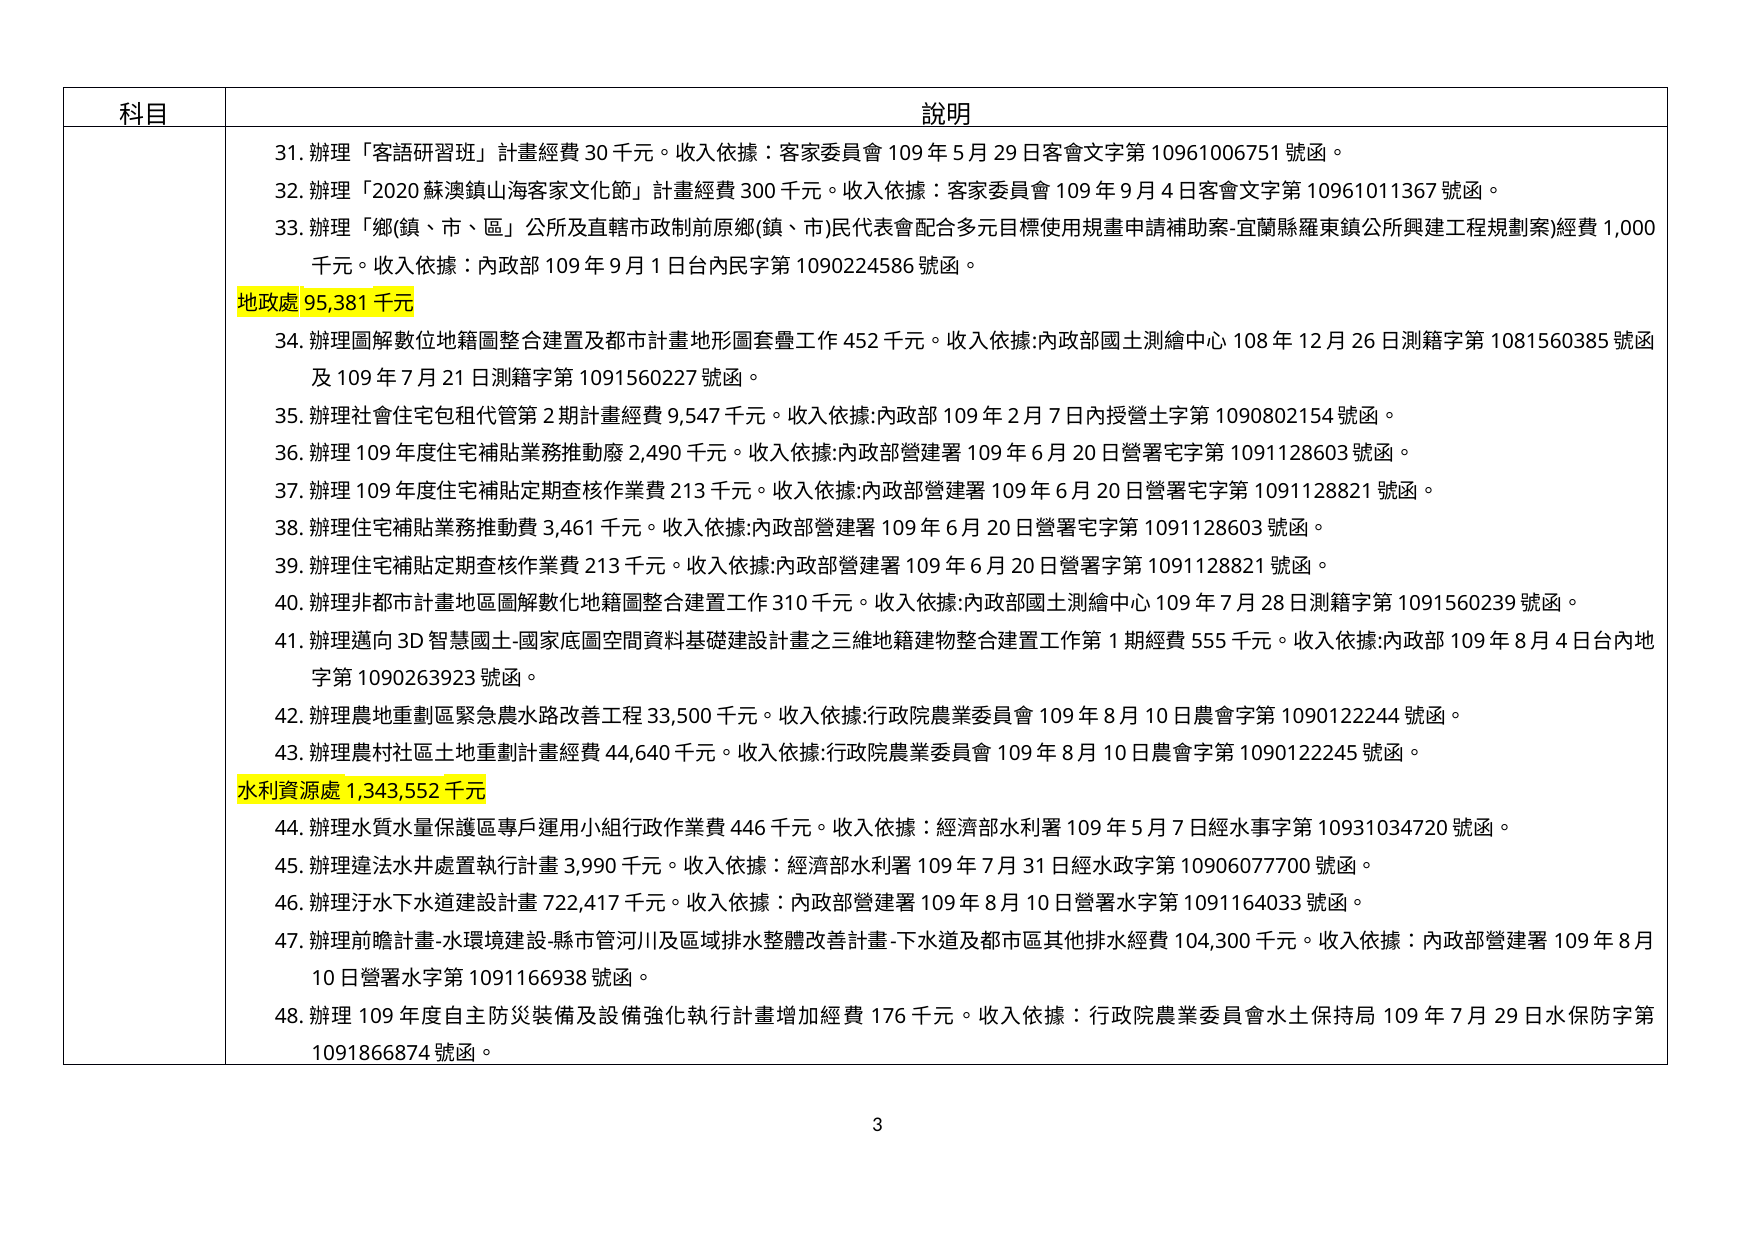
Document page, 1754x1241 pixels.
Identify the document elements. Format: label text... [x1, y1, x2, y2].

table_header 說明 [226, 88, 1667, 126]
table_cell 秘書處2,550千元 有線廣播電視事業發展基金補助辦理與有線廣播電視法有關之業務經費2,550千元。收入依據:國家通訊傳播委員會109年8月12日通傳平臺字第10941022210號函。 勞工處5,247千元 辦理110年度勞動部補助直轄市、縣市政府督促事業單位遵守勞動條件法令計畫5,247千元。收入依據:勞動部109年6月24日勞職守字第1090202612號函及109年9月1日勞職授字第1090203577號函。 建設處89,846千元 辦理原有住宅改善無障礙設施1,856千元。收入依據：內政部營建署109年4月8日營署管字第1091056800號函。 辦理前瞻計畫-城鄉建設-城鎮之心工程計畫政策引導型第六階段36,890千元。收入依據：內政部109年5月14日台內營字第1090808067號函。 辦理前瞻計畫-城鎮風貌及創生環境營造計畫47,000千元。收入依據：內政部營建署109年7月24日營署督字第1091154375號函。 辦理促進地方政府推動海洋事務補助計畫4,100千元。收入依據：海洋委員會109年8月10日海洋環字第1090008640號函。 工商旅遊處28,493千元 辦理偏遠與原住民地區家用桶裝瓦斯差價補助業務計畫1,388千元。收入依據：經濟部能源局108年10月22日能油漬第10800633370號函。 辦理石油管理業務補助計畫1,700千元。收入依據：經濟部能源局108年7月19日能油字10800154940號函。 辦理本縣公有市場及夜市設施改善計畫補助經費15,562千元。收入依據：經濟部109年5月22日經授中字第10930039940號函。 辦理本縣中小企業務服務中心110年度服務工作計畫補助經費911千元。收入依據：經濟部中小企業處109年9月2日中企輔字第10902008320號函。 辦理本縣工業鍋爐改善補助計畫經費5,075千元。收入依據：經濟部109年6月9日經授工字第10920417690號函及109年5月11日經授工字第1092041428C號函。 辦理再生能源發電設備認定與查核業務經費3,200千元。收入依據：經濟部能源局109年9月7日技字第1090004205I號函。 辦理海域遊憩活動一站式資訊服務平臺-縣市海域觀光亮點資訊開放計畫357千元。收入依據：海洋委員會109年8月10日海洋產字1090008672號函。 辦理109年度「借問站」創新旅遊服務推廣計畫300千元。收入依據：交通部觀光局109年5月21日觀旅局109年5月21日觀旅字第1095000807C號函。 交通處145,823千元 辦理109年公路公共運輸多元推升計畫-「使用電子票證搭乘台灣好行旅遊優惠計畫」384千元。收入依據:交通部公路總局109年6月23日陸運計字第1090076580號函。 109年度「公路公共運輸多元推升計劃」申請計劃(第5次)經費17,273千元。收入依據:交通部公路總局109年9月1日陸運計字第1090101715號函。 109年度「公路公共運輸多元推升計劃」申請計劃(第4次)經費4,099千元。收入依據:交通部公路總局109年8月10日陸運計字第1090098734號函。 辦理公共設施管線資料庫暨管理系統整合應用建置計畫2,800千元。收入依據:內政部營建署109年8月10日營署工程字第1090060448號函。 辦理內政部108年度「市區道路養護管理暨人行環境無障礙考評計畫」甲等增額補助經費-辦理三星鄉月眉街道路改善工程5,000千元。收入依據:內政部109年5月20日內授營道字第1090808882號函。 辦理「前瞻計畫-城鄉建設-『提升道路品質計畫(內政部)』核定補助工程」等2案經費47,000千元。收入依據:內政部108年12月20日台內營字第1080823487號函。 辦理宜蘭縣大同鄉碼崙橋改建工程40,000千元。收入依據:行政院農業委員會109年8月10日農會字第1090122244號函。 辦理109年度「智慧運輸系統發展建設計畫」輔助計畫第二波經費20,000千元。收入依據:交通部109年6月4日教科字第1095005987號函。 辦理109年度「公路公共運輸多元推升計畫」申請計畫(第3次)-「幸福巴士計畫-蘇澳鎮乙類大客車、乙類無障礙大客車購車計畫」9,267千元。收入依據:交通部公路總局109年7月16日陸運計字第1090074262號函。 民政處20,470千元 辦理狀圍鄉睦鄰捐助經費10,000千元：收入依據：國防部軍備局規格鑑測中心109年8月26日備規計粽字第1090010804號函。 辦理研發替代役男入營輸送作業經費40千元。收入依據：內政部役政署109年8月5日役署甄字第1091050764號函。 辦理役政業務經費7,859千元。收入依據：內政部役政署109年8月4日役署主字第1091120090號函。 辦理新住民生活適應輔導計畫經費51千元。收入依據：內政部移民署109年7月10日移署109年7月10日移署字第1090072802號函。 辦理全國客家日活動經費300千元。收入依據：客家委員會109年5月29日客會文字第10961006751號函。 辦理客家桐花祭活動計畫經費500 千元。收入依據：客家委員會109年5月29日客會文字第10961006751號函。 辦理客家深根服務計畫經費390千元。收入依據：客家委員會109年5月29日客會文字第10961006751號函。 辦理「客語研習班」計畫經費30千元。收入依據：客家委員會109年5月29日客會文字第10961006751號函。 辦理「2020蘇澳鎮山海客家文化節」計畫經費300千元。收入依據：客家委員會109年9月4日客會文字第10961011367號函。 辦理「鄉(鎮、市、區」公所及直轄市政制前原鄉(鎮、市)民代表會配合多元目標使用規畫申請補助案-宜蘭縣羅東鎮公所興建工程規劃案)經費1,000千元。收入依據：內政部109年9月1日台內民字第1090224586號函。 地政處95,381千元 辦理圖解數位地籍圖整合建置及都市計畫地形圖套疊工作452千元。收入依據:內政部國土測繪中心108年12月26日測籍字第1081560385號函及109年7月21日測籍字第1091560227號函。 辦理社會住宅包租代管第2期計畫經費9,547千元。收入依據:內政部109年2月7日內授營土字第1090802154號函。 辦理109年度住宅補貼業務推動廢2,490千元。收入依據:內政部營建署109年6月20日營署宅字第1091128603號函。 辦理109年度住宅補貼定期查核作業費213千元。收入依據:內政部營建署109年6月20日營署宅字第1091128821號函。 辦理住宅補貼業務推動費3,461千元。收入依據:內政部營建署109年6月20日營署宅字第1091128603號函。 辦理住宅補貼定期查核作業費213千元。收入依據:內政部營建署109年6月20日營署字第1091128821號函。 辦理非都市計畫地區圖解數化地籍圖整合建置工作310千元。收入依據:內政部國土測繪中心109年7月28日測籍字第1091560239號函。 辦理邁向3D智慧國土-國家底圖空間資料基礎建設計畫之三維地籍建物整合建置工作第1期經費555千元。收入依據:內政部109年8月4日台內地字第1090263923號函。 辦理農地重劃區緊急農水路改善工程33,500千元。收入依據:行政院農業委員會109年8月10日農會字第1090122244號函。 辦理農村社區土地重劃計畫經費44,640千元。收入依據:行政院農業委員會109年8月10日農會字第1090122245號函。 水利資源處1,343,552千元 辦理水質水量保護區專戶運用小組行政作業費446千元。收入依據：經濟部水利署109年5月7日經水事字第10931034720號函。 辦理違法水井處置執行計畫3,990千元。收入依據：經濟部水利署109年7月31日經水政字第10906077700號函。 辦理汙水下水道建設計畫722,417千元。收入依據：內政部營建署109年8月10日營署水字第1091164033號函。 辦理前瞻計畫-水環境建設-縣市管河川及區域排水整體改善計畫-下水道及都市區其他排水經費104,300千元。收入依據：內政部營建署109年8月10日營署水字第1091166938號函。 辦理109年度自主防災裝備及設備強化執行計畫增加經費176千元。收入依據：行政院農業委員會水土保持局109年7月29日水保防字第1091866874號函。 辦理教育宣導計畫800千元。收入依據：行政院農業委員會109年8月10日農會字第1090122244號函。 辦理自主防災訓練管理執行計畫2,181千元。收入依據：行政院農業委員會水土保持局109年5月19日水保字第1091866763號函。 辦理山坡地保育利用管理工作績效考核獎金1,100千元。收入依據：行政院農業委員會109年8月5日農授水保字第1091865547號函。 辦理前瞻計畫-水環境建設-全國水環境改善計畫-宜蘭縣全國水環境清淨河面計畫經費9,594千元。收入依據：行政院環境保護署109年7月31日環署水字第1090058454號函。 辦理前瞻計畫-水環境建設-全國水環境水質改善業務支援計畫656千元。收入依據：行政院環境保護署109年7月31日環署水字第1090058454號函。 辦理「前瞻計畫-水與安全-縣市管河川及區域排水整體改善計畫第5批次治理工程計畫」第5案經費497,625千元。收入依據：經濟部水利署109年3月5日經水河字第10916023960號函。 辦理自主防災裝備及設備強化執行計畫267千元。收入依據：行政院農業委員會水土保持局109年5月19日水保防字第1091866763號函。 社會處406,015千元 辦理育有未滿2歲兒童育兒津貼專案服務與教育宣導計畫雞費1,588千元。 辦理守護家庭小衛星-脆弱家庭兒少社區支持服務方案經費1,448千元。 辦理身心障礙者自立生活支持服務計畫經費1,468千元。 辦理視覺功能障礙者生活重建服務計畫經費1,331千元。 辦理行動無礙幸福啟程-宜蘭縣復康巴士交通服務計畫經費1,726千元。 辦理心智障礙者雙老家庭支持整合服務計畫經費1,671千元。 辦理未成年懷孕少女處遇及未成年父母支持服務方案經費900千元。 辦理身心障礙者主動關懷服務方案1,225千元。收入依據：衛生福利部109年3月31日衛授家字第1090500492號及衛生福利部社會及家庭署108年11月28日社家企字第1080502587號函。 辦理低收入戶及中低收入戶促進就業服務方案經費1,224千元。 辦理經濟弱勢家戶脫貧自立服務方案經費613千元。 辦理遊民關懷服務實施第十年計畫計畫經費639千元。 辦理物資銀行實施第七年計畫經費612千元。 辦理社區育成發展中心計畫753千元。 辦理提升社工人員執業安全計畫經費80千元。收入依據：衛生福利部109年3月31日衛授家字第1090500492號及108年11月29日衛部救字第1081370197號函。 辦理兒少性剝削防治方案經費220千元。 辦理性騷擾防治服務計畫經費667千元。收入依據：衛生福利部109年3月31日衛授家字第1081461341號函。 辦理家庭暴力相對人庭前認知輔導服務方案經費1,092千元。辦理家庭暴力相對人整合性服務計畫經費1,673千元。收入依據：衛生福利部109年3月31日衛授家字第1090500492號及108年12月2日衛部字第1081763079A號函。 辦理家外安置兒少替代性照顧資源強化計畫經費854千元。收入依據：衛生福利部109年3月31日衛授家字第1090500492號函及衛生福利部社會及家庭署109年02月21日1090600083號函。 辦理溪南地區兒少拒毒預防個案輔導方案經費850千元。收入依據衛生福利部5月19日衛部護字第1090117324號函及109年3月4日衛部護字第1091460143號函。 辦理藥癮者家庭支持服務及資源培力計畫經費750千元。收入依據：衛生福利部109年4月28日衛部救字第1090113669號函及109年3月9日衛部救字第1091360653號函。 辦理建立社區照顧關懷據點並設置巷弄長照站整合計畫經費112,706千元。收入依據：衛生福利部社會及家庭署109年7月23日社家老字第1090800477號函。 補助各鄉(鎮、市)公所辦理健保業務經費3,738千元。收入依據衛生福利部中央健康保險署109年7月22日健保承字第1090030542號函。 辦理因應社會救助法修正增加之身心障礙者生活補助費20,457千元。收入依據:衛生福利部社會及家庭署109年7月10日社家障字第1090700916號函。 辦理前瞻計畫-城鄉建設-公共服務據點整備-工有危險建築補強重建有關公有社區活動中心耐震評估及整建計畫第二期(108-109年)第三階段經費2,888千元。收入依據:衛生福利部109年5月12日衛部救字1091361577H號函。 辦理「109年『企』志高昂、『耆』蹟再現-高齡志工策進服務計畫」260千元。收入依據:衛生福利部109年6月24日衛部救字第1090013873A號函。 辦理托育公共及準公共化服務暨托育管理經費41,407千元。 辦理托育公共及準公共化服務暨托育管理-專案人力經費899千元。收入依據:衛生福利部社會及家庭署109年8月3日社家支字第1090901000號函。 辦理特殊境遇家庭扶助經費4,333千元。收入依據：衛生福利部社會及家庭署109年7月14日社家支字第1090106594號函及109年2月17日社家支字第1090900181號函。 辦理育有未滿2歲兒童育兒津貼160,924千元。收入依據:衛生福利部社會及家庭署109年7月27日社家幼字第1090600788號函。 辦理中低收入老人補助裝置假牙實施計畫經費1,766千元。收入依據衛生福利部社會及家庭署109年7月24日社家老字第1090800469號函。 辦理發展遲緩兒童早期療育費用1,469千元。收入依據:衛生福利部社會及家庭署109年7月29日社家支字第1090900988號函。 辦理因應社會救助法修正新增支中低收入老人生活津貼經費3,199千元。收入依據:衛生福利部社會及家庭署109年7月23日社家老字第1090800468號函。 辦理社福中心及網路資源布建-社會(家庭)福利服務中心業務經費15,713千元。收入依據:衛生福利部社會及家庭署109年8月26日社家支字第10909011109號函。 辦理脫貧方案家庭服務人力經費808千元。 辦理增聘兒少保護性社工人力經費4,151千元。 辦理優化保護服務、提升風險控管保護性社工人力經費4,646千元。 辦理地方政府進用社工人力經費2,913千元。收入依據:衛生福利部109年8月6日衛部會字第1092460492號函。 辦理充實地方政府社工人力配置及進用計畫-190家暴性侵防治人力經費2,354千元。收入依據:衛生福利部109年8月6日衛部護字第1091460711號函。 教育處3,025,395千元 道路交通秩序與交通安全改進方案計畫經費690千元。收入依據：交通部109年7月30日交安字第1095009713號函。 推動辦理美感與藝術教育相關措施經費5,346千元。 高級中等以下學校辦理藝術才能(資賦優異)班及藝文設施等相關經費1,806千元。 推動教師專業發展支持系統、教師專業發展實踐方案中央輔導群及辦理因才網經費5,228千元。 辦理成人教育、補習班、兒童課後照顧中心、社會童軍教育、非正規教育認證課程等計畫經費25,681千元。 新住民子女教育行政人力、培訓新住民語文師資及推動新住民語文課程相關計畫經費3,800千元。 推動國中小閱讀計畫及本國語文教育活動等計畫經費2,349千元。 校園安全維護與防治學生藥物濫用、校外生活輔導、軍訓教官課稅配套、反毒活動中輟生輔導等計畫經費4,518千元。 辦理學校安全衛生管理人員研習、潔能系統、推動環境教育、促進學校學生健康計畫經費等相關計畫經費7,397千元。 辦理數位機會中心設置、營運、督導及數位學伴計畫經費3,925千元。 辦理人工智慧技術、應用人才培育計畫、中小學數位學習深耕計畫、推動高級中等學校創新自造教育計畫等計畫經費5,970千元。 辦理氣候變遷人才培育及校園防災教育推動、永續循環校園計畫經費3,330千元。 辦理高中職優質化、均質化實施方案、校外實習及提升實習實作能力等計畫經費8,8827千元。 改善公立高級中等學校修繕經費及附設國中部學校充實行政人力經費21,215千元。 推動多元入學、適性入學宣導、學生學習表現及成效蒐集、處裡不適任教師、教師諮商輔導支持服務等經費5,166千元。 辦理學生學習扶助方案(含開班、課中學習扶助增置代理教師、整理行政等)計畫經費29,037千元。 推動實驗教育計畫經費1,600千元。 辦理科學教育計劃、學科能力競賽及科學班、奧林匹亞等國際評比、地方教育統合視導、校長支持、教師介聘及教學卓越獎等計畫相關4,030千元。 辦理十二年國民基本教育課程綱要、精進國民中小學教學品質、教課書審查等相關計畫經費23,705千元。 提升英語教學成效計畫、國際教育、引進外籍教學人力等提升英語學習成效之計畫經費1,804千元。 發展特色學校、國民小學弱勢學生兒童課後照顧(含夜光天使)、課照身障專班服務費用、建置中央課程與教學輔導諮詢教師團隊等計畫經費21,565千元。 國民中小學校舍耐震能力評估及補強經費63,767千元。 改善國民中小學校園環境、老舊廁所、師生宿舍發展偏鄉教育相關計畫及教育優生區等計畫經費55,680千元。 國民中小學弱勢學生代收代辦費補助4,100千元。 辦理國民中小學本土教育經費1,635千元。 提高國小教師員額編制經費118,311千元。 增置公立國民中學教學人力經費23,186千元。 教師課稅相關配套所需費用(含幼兒園)253,294千元。 推動國民中學學生生涯發展教育及國中教育會考考試務工作等計畫經費12,763千元。 推動鼓勵家長參與教育計劃、強化校園安全防護工作、國民中小學及幼兒園場所公共意外責任保險經費1,586千元。 辦理學前教育業務經費1,220,945千元。 推動特殊教育工作經費58,843千元。 辦理國民中小學輔導教師之減授課節數鐘點費、增置專任輔導教師、專任專業輔導人員人事及學生輔導諮商中心運作等經費55,819千元。 辦理國民中小學及幼兒園學生投保團體保險經費9,800千元。 推動體育班經營管理與課程教學、辦理運動競賽與學校體育活動、整備學校運動場設備器材、促進棒球、籃球、足球等各項球類發展計畫經費等計畫經費95,208千元。收入依據：教育部109年8月6日臺教會(四)字第1090115223F號函。 辦理教育雲、縣市網路中心維運、校園網路電路費、科技輔助自主學習、資訊科技融入教學及科技教育推動總體計畫等經費15,261千元。收入依據：教育部109年8月6日臺教會(四)字第1090115223F號函、教育部國民及學前教育署109年8月24日臺教會國署國字第1090094770號函。 辦理原住民族教育資源中心、發展原住民族國民中小學教育文化特色及充實設備器材、推動原住民族時按教育及特色課程、等計畫經費36,495千元。收入依據：教育部109年8月6日臺教會(四)字第1090115223F號函、原住民族委員會109年8月7日原民綜字第1090042783號函。 辦理全國原住民運會計劃經費42,000千元。收入依據：教育部體育署109年7月31日臺教體署計字第1090025905號函。 鼓勵原住民學生多元智能發展、南島民族傳統競技交流、強化原住民人才訓練、補助重點學校教練指導、選手營養費、移地訓練、器材設備及發展運動特色等經費7,259千元。收入依據：教育部109年8月6日臺教會(四)字第1090115223F號函、原住民族委員會109年8月7日原民綜字第1090042783號函。 辦理前瞻計畫-數位建設-強化智慧學習暨教學計畫經費、數位教學教師增能課程、校園5G示範應用教室與學習載具及學校智慧網路環境計學術網路提升計畫經費13,145千元。 辦理前瞻計畫-人才培育促進就業建設-2030雙語國家政策-建置雙語化國家計畫經費30,366千元。 辦理前瞻計畫-城鄉建設-體育休閒站計畫、充實全民運動環境計畫經費88,783千元。 辦理前瞻計畫-城鄉建設公立高級中等以下學校電力系統改善暨冷氣裝設計畫經費630,190千元。收入依據：教育部109年8月12日臺教會(四)字第1090116696F號函。 農業處250,221千元 辦理推動畜產品安全生產及產銷履歷驗證計畫30千元。 辦理草食家畜產業加值及競爭力優化計畫200千元。 辦理各地禽品抽驗及標示檢查計畫73千元。 辦理溯源農產品驗證輔導及安全管理與行銷計畫410千元。 辦理強化畜牧廢棄物管理及資源化推動計畫941千元。 辦理禽畜糞管理及資源化輔導計畫10千元。 辦理畜牧場登記管理計畫40千元。 辦理加強飼料生產與衛生安全管理計畫24千元。 辦理提升芻料品質及產量計畫90千元。 辦理推動野生動植物合理利用之管理計畫1,450千元。 辦理生物多樣性保育及入侵種管理計畫1,000千元。 辦理保護區及自然地景經營管理計畫2,324千元。 辦理野生動物危害農業防治計畫2,450千元。 辦理魚市場、漁民活動中心及直銷中心等設施興修建及改善計畫11,000千元。 辦理漁業永續經營建設-建構安全永續漁港計畫14,000千元。 辦理養殖業振興計畫-整合產業聚落強化基礎建設，降低地下水使用量24,900千元。 辦理強化健康農業之農藥使用管理計畫514千元。 辦理違法屠宰行為查緝計畫300千元。 辦理農業生產災情查報及相關資訊系統功能增修與維護計畫900千元。 辦理農業保險試辦計畫65千元。 辦農業產銷班組織及登記農場輔導計畫75千元。 辦理溯源農產品驗證輔導及安全管理與行銷計畫84千元。 辦理厚植種苗產業競爭力計畫24千元。 辦理加強農機管理暨服務農民資訊化計畫60千元。 辦理發展有機農業計畫544千元。 辦理農產品安全品質監測與管制計畫195千元。 辦理前瞻計畫-水環境建設-水與安全-縣市管河川及區域排水整體改善計畫-水產養殖排水治理80,000千元。收入依據：行政院農業委員會109年8月10日農會字第1090122244號函。 辦理強化水道優良品種推廣與重源管理計畫340千元。 辦理特作產業結構調整暨建構產業新價值鏈計畫1,600千元。 辦理配合國土計畫推動農地資源空間規劃計畫1,900千元。 辦理休閒農業區域輔61,000千元。 辦理休閒農場查核及輔導管理949千元。 辦理農村社區畜牧場環境改善及資源利用650千元。 辦理縣市農村總合發展計畫18,000千元。 辦理社區農村再生專案管理及輔導計畫與培根計畫4,600千元。 辦理輔導農村農糧產業擴大經營規模及集團栽培計畫298千元。收入依據：行政院農業委員會109年8月10日農會字第1090122245號函。 辦理109年度休閒農業區跨域輔導計畫611千元。收入依據：行政院農業委員會109年7月30日農輔字第1090020117號函。 辦理2020年三星有機米鄉節計畫200千元。收入依據：行政院農業委員會農糧署109年7月9日農糧資字第1091070129號函。 辦理109年度宜蘭縣國中小學有機食材地產地消計畫4,840千元。收入依據：行政院農業委員會農糧署109年6月12日農糧資字第1091069817號函。 辦理109年度小地主大專業農政策地區性推廣與宣導計畫99千元。收入依據：行政院農業委員會農糧署109年8月17日農糧產字第1091092707號函。 辦理109年度縣市農村總合發展計畫2,900千元。收入依據行政院農業委員會水土保持局109年5月21日水保農字第1091862640號函。 辦理109年度休閒農業區硬體整備計畫9,300千元。收入依據：行政院農業委員會109年9月8日農輔字第1090024051號函。 辦理109年度食農教育活動計畫931千元。收入依據：教育部國民及學前教育署109年8月21日臺叫國署學字第1090092047號函。 辦理109年度宜蘭縣農特產品縣外展售行銷計畫300千元。收入依據：行政院農業委員會農糧署東區分署109年9月15日農糧東資字第1091191774號函。 [226, 127, 1667, 1064]
table_header 科目 [64, 88, 225, 126]
table_cell [64, 127, 225, 1064]
